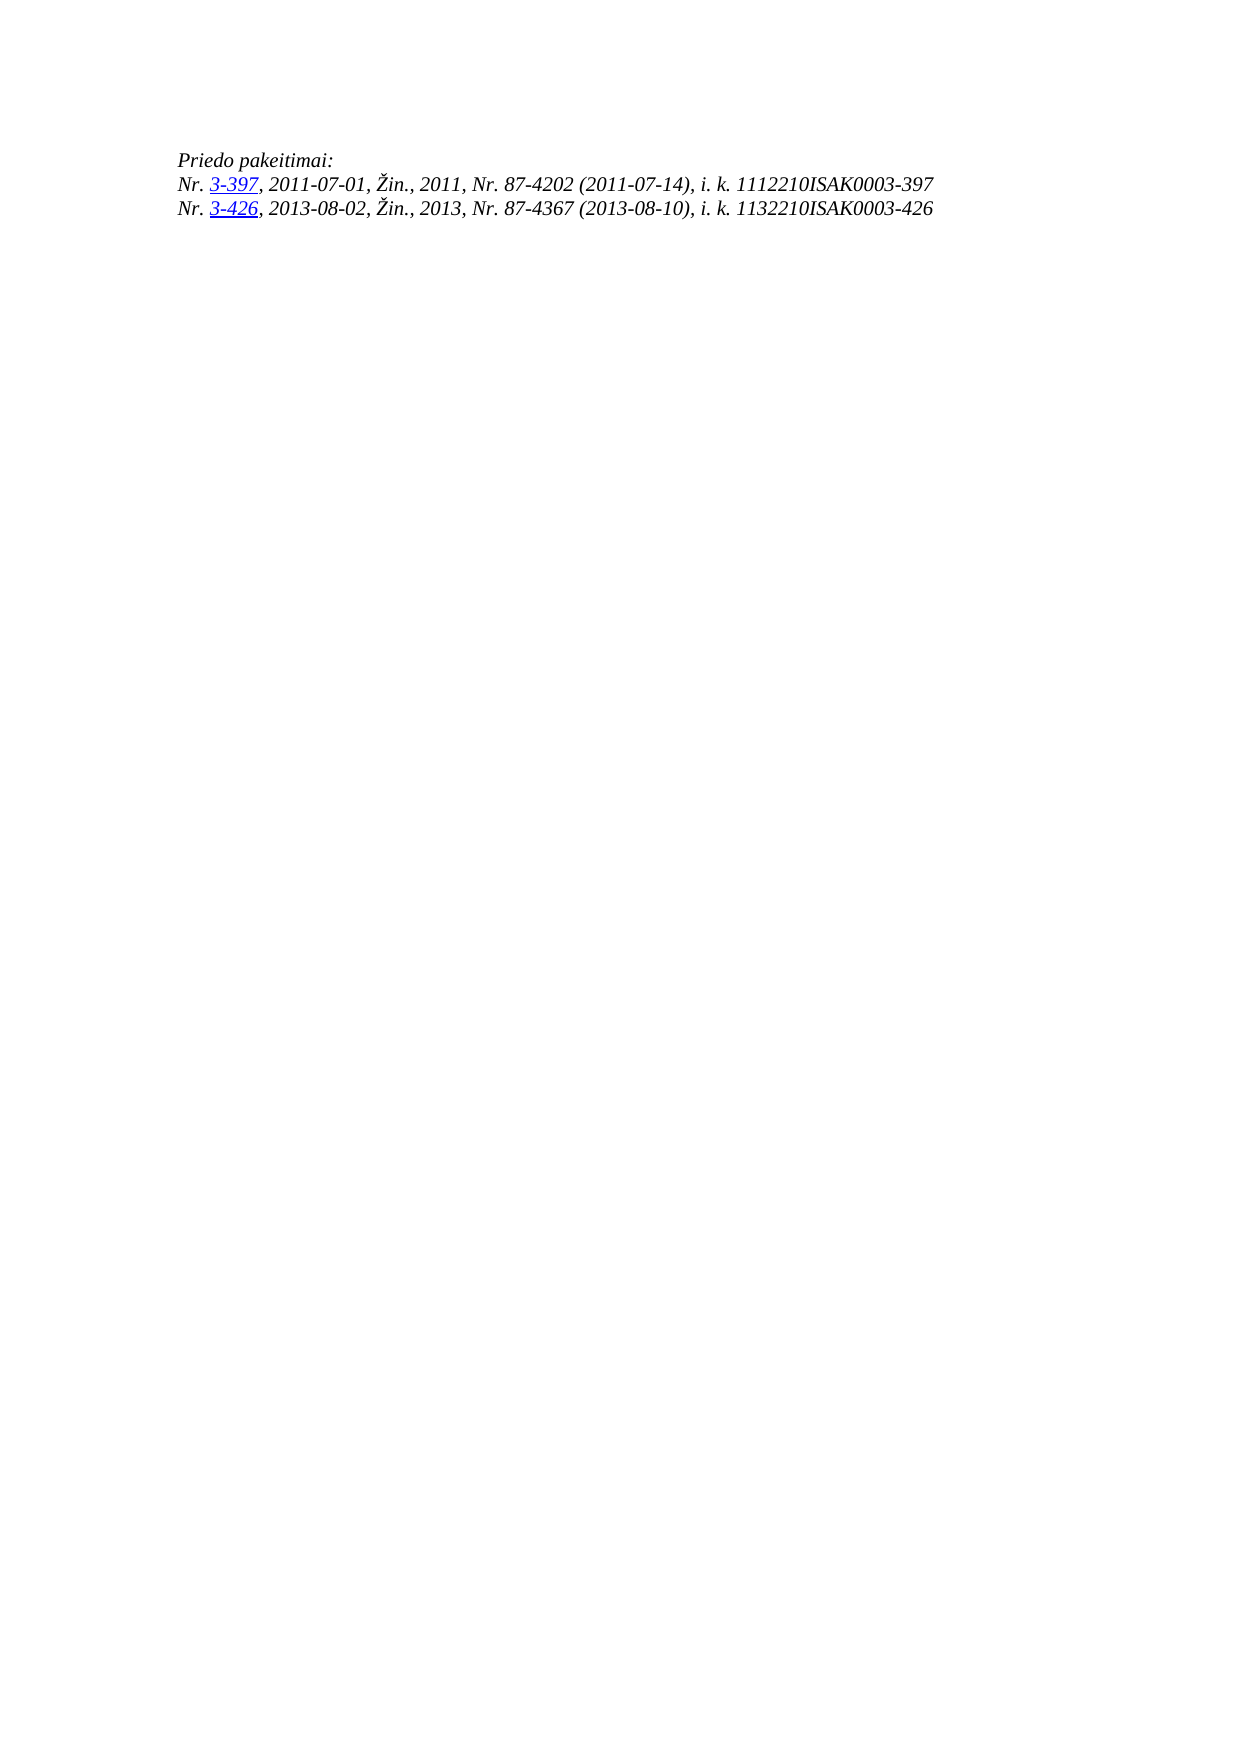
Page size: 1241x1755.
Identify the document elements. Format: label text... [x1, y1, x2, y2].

text Nr. 3-397, 2011-07-01, Žin., 2011, Nr. 87-4202 (2011-07-14), i. k. 1112210ISAK0003-397 [177, 172, 1213, 196]
text Priedo pakeitimai: [177, 148, 1213, 172]
text Nr. 3-426, 2013-08-02, Žin., 2013, Nr. 87-4367 (2013-08-10), i. k. 1132210ISAK0003-426 [177, 196, 1213, 220]
